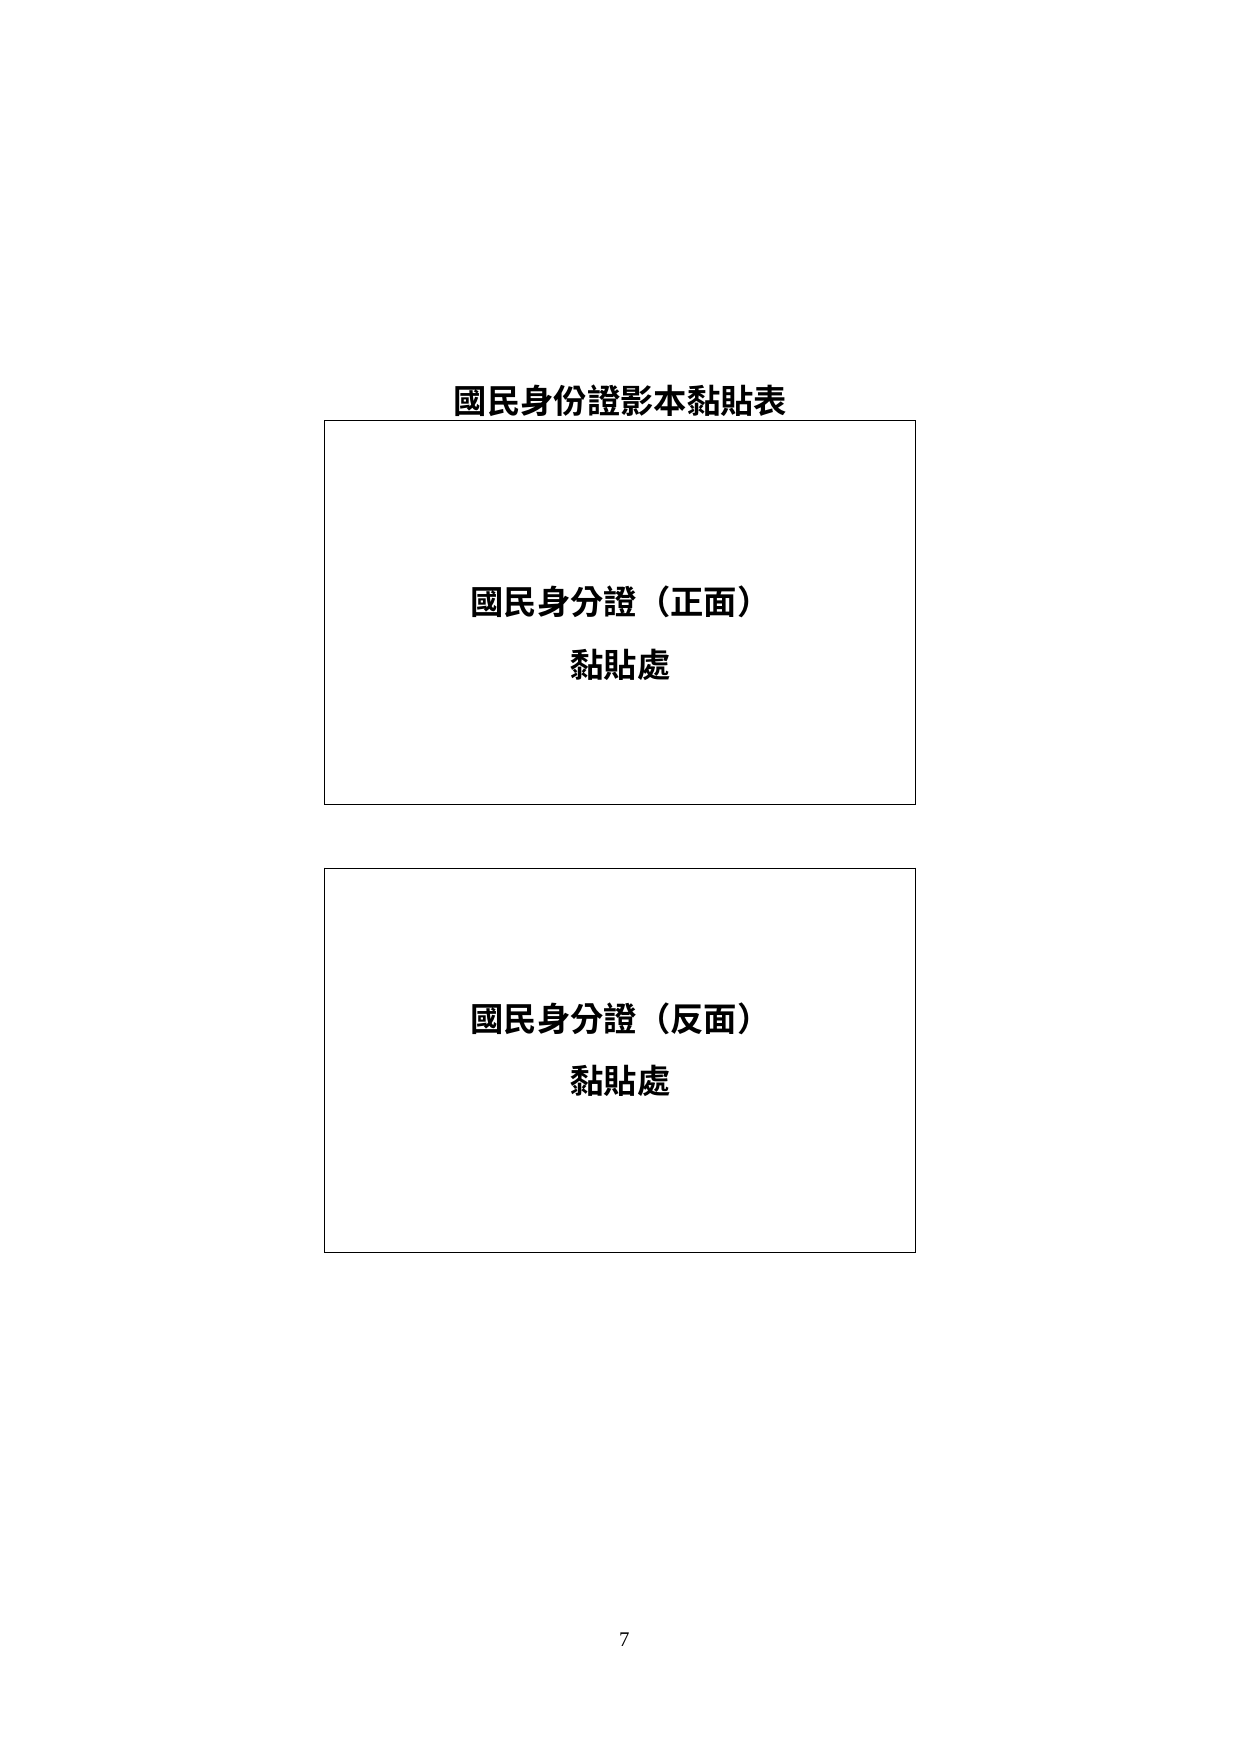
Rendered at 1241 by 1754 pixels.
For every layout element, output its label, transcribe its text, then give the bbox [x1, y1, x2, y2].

table_header 國民身分證（反面） 黏貼處 [325, 869, 915, 1252]
text 國民身份證影本黏貼表 [94, 358, 1146, 420]
table_header 國民身分證（正面） 黏貼處 [325, 421, 915, 804]
